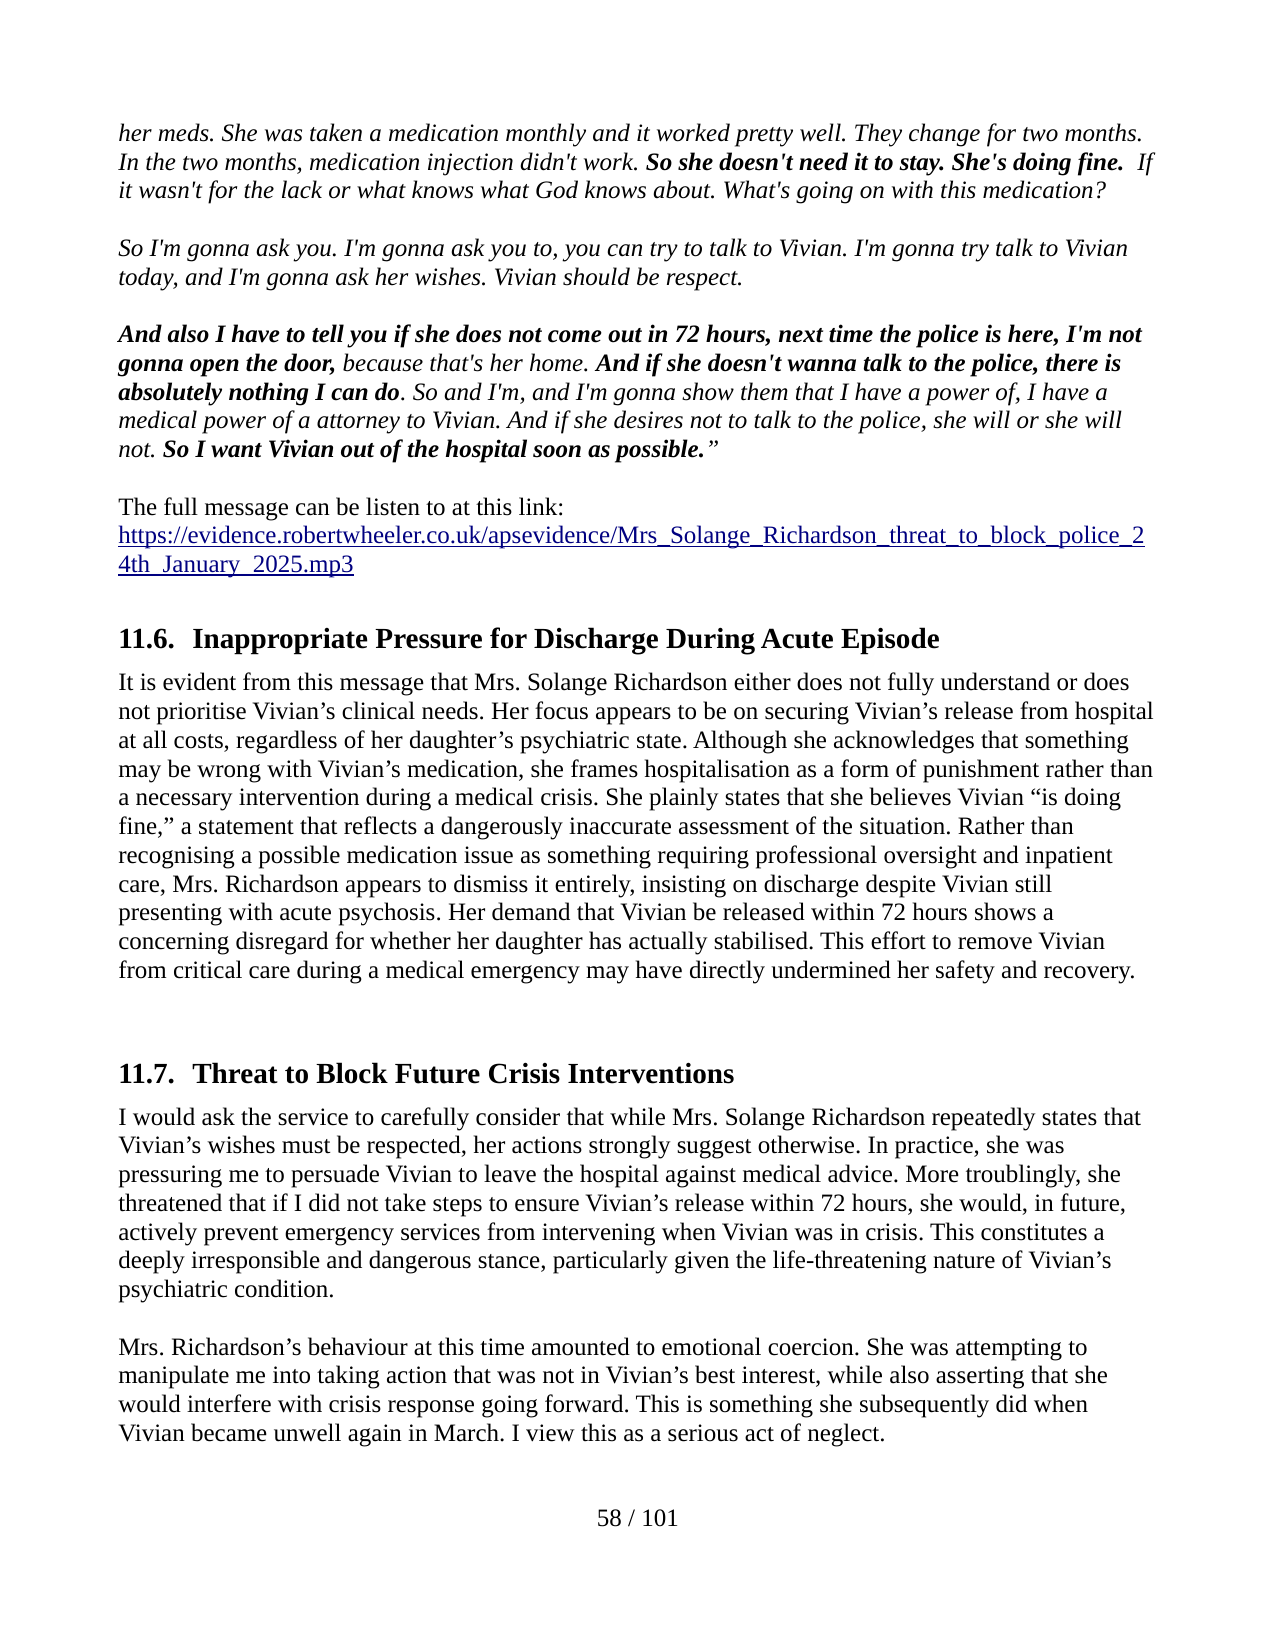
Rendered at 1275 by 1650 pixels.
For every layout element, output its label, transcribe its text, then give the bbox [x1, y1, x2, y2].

subtitle Threat to Block Future Crisis Interventions [118, 1056, 1157, 1089]
text The full message can be listen to at this link: https://evidence.robertwheeler.co.uk/apsevidence/Mrs_Solange_Richardson_threat_to_block_police_24th_January_2025.mp3 [118, 492, 1157, 578]
text her meds. She was taken a medication monthly and it worked pretty well. They change for two months. In the two months, medication injection didn't work. So she doesn't need it to stay. She's doing fine. If it wasn't for the lack or what knows what God knows about. What's going on with this medication? So I'm gonna ask you. I'm gonna ask you to, you can try to talk to Vivian. I'm gonna try talk to Vivian today, and I'm gonna ask her wishes. Vivian should be respect. And also I have to tell you if she does not come out in 72 hours, next time the police is here, I'm not gonna open the door, because that's her home. And if she doesn't wanna talk to the police, there is absolutely nothing I can do. So and I'm, and I'm gonna show them that I have a power of, I have a medical power of a attorney to Vivian. And if she desires not to talk to the police, she will or she will not. So I want Vivian out of the hospital soon as possible.” [118, 118, 1157, 463]
text It is evident from this message that Mrs. Solange Richardson either does not fully understand or does not prioritise Vivian’s clinical needs. Her focus appears to be on securing Vivian’s release from hospital at all costs, regardless of her daughter’s psychiatric state. Although she acknowledges that something may be wrong with Vivian’s medication, she frames hospitalisation as a form of punishment rather than a necessary intervention during a medical crisis. She plainly states that she believes Vivian “is doing fine,” a statement that reflects a dangerously inaccurate assessment of the situation. Rather than recognising a possible medication issue as something requiring professional oversight and inpatient care, Mrs. Richardson appears to dismiss it entirely, insisting on discharge despite Vivian still presenting with acute psychosis. Her demand that Vivian be released within 72 hours shows a concerning disregard for whether her daughter has actually stabilised. This effort to remove Vivian from critical care during a medical emergency may have directly undermined her safety and recovery. [118, 667, 1157, 984]
subtitle Inappropriate Pressure for Discharge During Acute Episode [118, 621, 1157, 655]
text I would ask the service to carefully consider that while Mrs. Solange Richardson repeatedly states that Vivian’s wishes must be respected, her actions strongly suggest otherwise. In practice, she was pressuring me to persuade Vivian to leave the hospital against medical advice. More troublingly, she threatened that if I did not take steps to ensure Vivian’s release within 72 hours, she would, in future, actively prevent emergency services from intervening when Vivian was in crisis. This constitutes a deeply irresponsible and dangerous stance, particularly given the life-threatening nature of Vivian’s psychiatric condition. [118, 1102, 1157, 1303]
text Mrs. Richardson’s behaviour at this time amounted to emotional coercion. She was attempting to manipulate me into taking action that was not in Vivian’s best interest, while also asserting that she would interfere with crisis response going forward. This is something she subsequently did when Vivian became unwell again in March. I view this as a serious act of neglect. [118, 1332, 1157, 1447]
